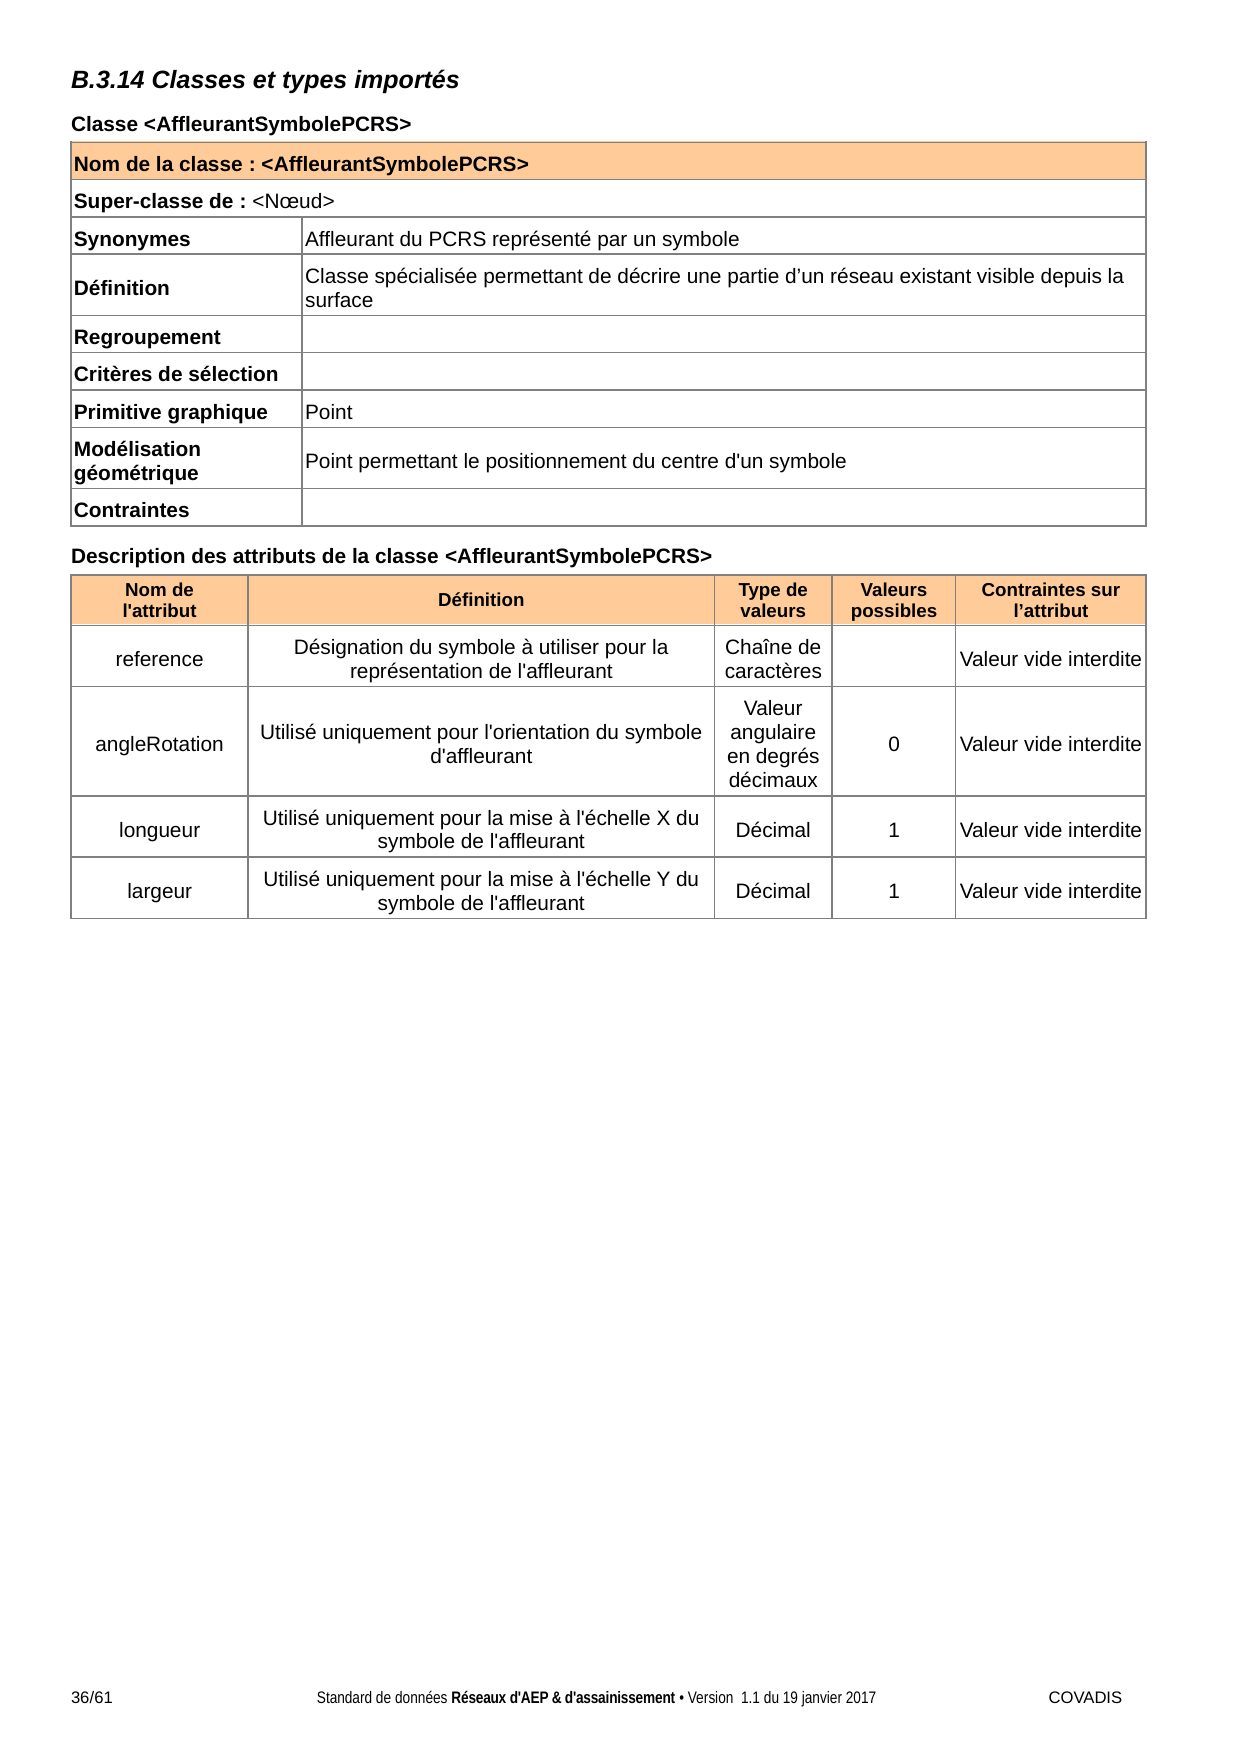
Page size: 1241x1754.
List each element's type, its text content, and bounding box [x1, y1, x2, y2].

table_header Contraintes sur l’attribut [956, 576, 1145, 624]
table_cell Valeur angulaire en degrés décimaux [715, 687, 831, 795]
table_header Valeurs possibles [833, 576, 955, 624]
table_cell [303, 316, 1145, 352]
text Classe <AffleurantSymbolePCRS> [71, 111, 1146, 135]
table_cell Modélisation géométrique [72, 428, 301, 488]
table_cell Désignation du symbole à utiliser pour la représentation de l'affleurant [249, 626, 714, 686]
table_cell [303, 489, 1145, 525]
table_header Définition [249, 576, 714, 624]
table_cell Utilisé uniquement pour la mise à l'échelle Y du symbole de l'affleurant [249, 858, 714, 917]
table_cell Affleurant du PCRS représenté par un symbole [303, 218, 1145, 253]
table_cell Valeur vide interdite [956, 687, 1145, 795]
table_header Nom de la classe : <AffleurantSymbolePCRS> [72, 143, 1145, 179]
table_cell Valeur vide interdite [956, 626, 1145, 686]
table_cell Chaîne de caractères [715, 626, 831, 686]
table_cell Utilisé uniquement pour la mise à l'échelle X du symbole de l'affleurant [249, 797, 714, 856]
table_header Type de valeurs [715, 576, 831, 624]
table_cell Contraintes [72, 489, 301, 525]
table_cell Regroupement [72, 316, 301, 352]
table_cell [833, 626, 955, 686]
table_cell 1 [833, 858, 955, 917]
table_cell Valeur vide interdite [956, 858, 1145, 917]
table_cell longueur [72, 797, 247, 856]
table_cell 1 [833, 797, 955, 856]
table_cell Primitive graphique [72, 391, 301, 426]
table_cell Synonymes [72, 218, 301, 253]
table_cell Valeur vide interdite [956, 797, 1145, 856]
table_cell Décimal [715, 858, 831, 917]
table_cell Utilisé uniquement pour l'orientation du symbole d'affleurant [249, 687, 714, 795]
table_cell Super-classe de : <Nœud> [72, 180, 1145, 216]
table_cell Point [303, 391, 1145, 426]
subtitle Classes et types importés [71, 65, 1146, 94]
table_cell reference [72, 626, 247, 686]
table_cell angleRotation [72, 687, 247, 795]
table_cell Décimal [715, 797, 831, 856]
text Description des attributs de la classe <AffleurantSymbolePCRS> [71, 544, 1146, 568]
table_cell Critères de sélection [72, 353, 301, 389]
table_cell 0 [833, 687, 955, 795]
table_cell [303, 353, 1145, 389]
table_cell Point permettant le positionnement du centre d'un symbole [303, 428, 1145, 488]
table_cell Définition [72, 255, 301, 314]
table_cell largeur [72, 858, 247, 917]
table_cell Classe spécialisée permettant de décrire une partie d’un réseau existant visible depuis la surface [303, 255, 1145, 314]
table_header Nom de l'attribut [72, 576, 247, 624]
